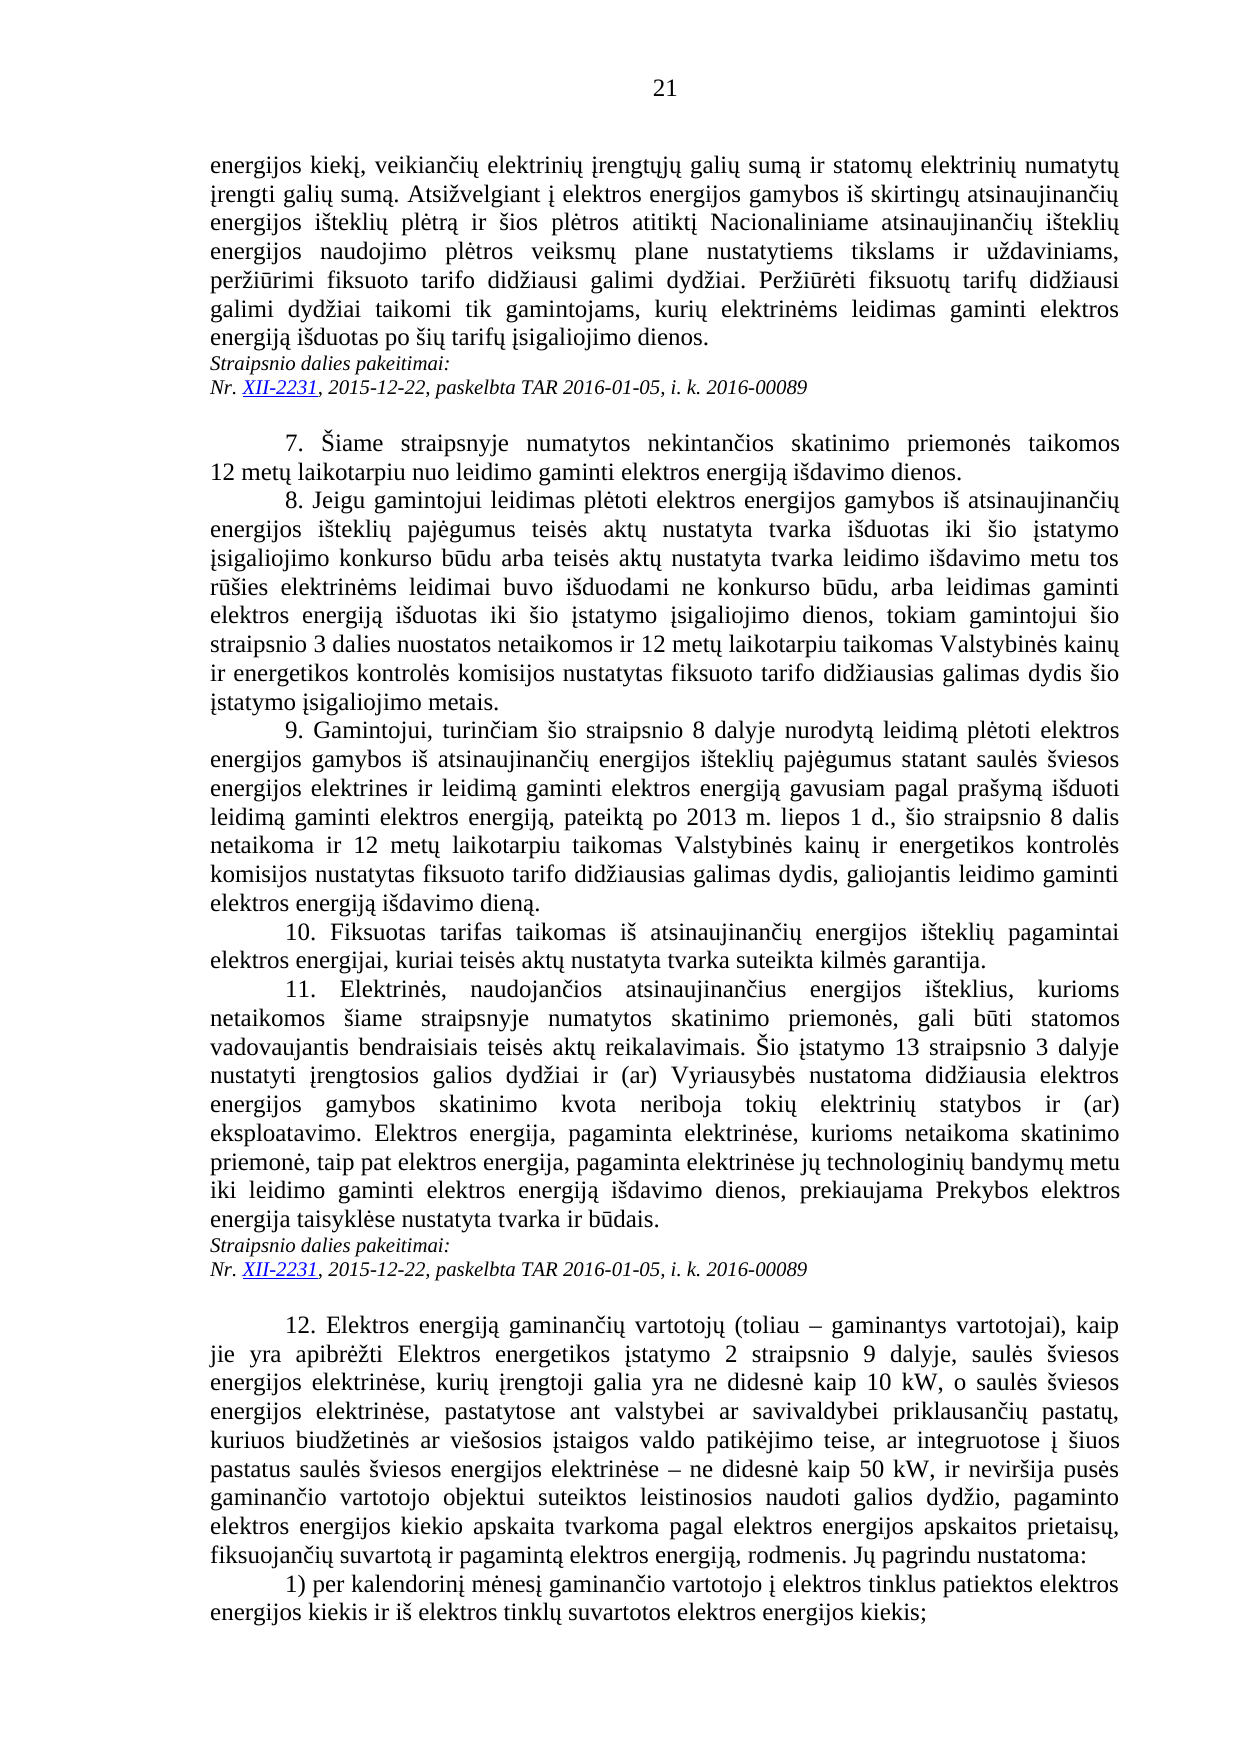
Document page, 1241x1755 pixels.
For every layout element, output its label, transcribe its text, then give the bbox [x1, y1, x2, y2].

text Straipsnio dalies pakeitimai: [210, 351, 1120, 375]
text 8. Jeigu gamintojui leidimas plėtoti elektros energijos gamybos iš atsinaujinančių energijos išteklių pajėgumus teisės aktų nustatyta tvarka išduotas iki šio įstatymo įsigaliojimo konkurso būdu arba teisės aktų nustatyta tvarka leidimo išdavimo metu tos rūšies elektrinėms leidimai buvo išduodami ne konkurso būdu, arba leidimas gaminti elektros energiją išduotas iki šio įstatymo įsigaliojimo dienos, tokiam gamintojui šio straipsnio 3 dalies nuostatos netaikomos ir 12 metų laikotarpiu taikomas Valstybinės kainų ir energetikos kontrolės komisijos nustatytas fiksuoto tarifo didžiausias galimas dydis šio įstatymo įsigaliojimo metais. [210, 486, 1120, 716]
text Nr. XII-2231, 2015-12-22, paskelbta TAR 2016-01-05, i. k. 2016-00089 [210, 1257, 1120, 1281]
text 7. Šiame straipsnyje numatytos nekintančios skatinimo priemonės taikomos 12 metų laikotarpiu nuo leidimo gaminti elektros energiją išdavimo dienos. [210, 428, 1120, 486]
text 10. Fiksuotas tarifas taikomas iš atsinaujinančių energijos išteklių pagamintai elektros energijai, kuriai teisės aktų nustatyta tvarka suteikta kilmės garantija. [210, 917, 1120, 974]
text 12. Elektros energiją gaminančių vartotojų (toliau – gaminantys vartotojai), kaip jie yra apibrėžti Elektros energetikos įstatymo 2 straipsnio 9 dalyje, saulės šviesos energijos elektrinėse, kurių įrengtoji galia yra ne didesnė kaip 10 kW, o saulės šviesos energijos elektrinėse, pastatytose ant valstybei ar savivaldybei priklausančių pastatų, kuriuos biudžetinės ar viešosios įstaigos valdo patikėjimo teise, ar integruotose į šiuos pastatus saulės šviesos energijos elektrinėse – ne didesnė kaip 50 kW, ir neviršija pusės gaminančio vartotojo objektui suteiktos leistinosios naudoti galios dydžio, pagaminto elektros energijos kiekio apskaita tvarkoma pagal elektros energijos apskaitos prietaisų, fiksuojančių suvartotą ir pagamintą elektros energiją, rodmenis. Jų pagrindu nustatoma: [210, 1310, 1120, 1569]
text 11. Elektrinės, naudojančios atsinaujinančius energijos išteklius, kurioms netaikomos šiame straipsnyje numatytos skatinimo priemonės, gali būti statomos vadovaujantis bendraisiais teisės aktų reikalavimais. Šio įstatymo 13 straipsnio 3 dalyje nustatyti įrengtosios galios dydžiai ir (ar) Vyriausybės nustatoma didžiausia elektros energijos gamybos skatinimo kvota neriboja tokių elektrinių statybos ir (ar) eksploatavimo. Elektros energija, pagaminta elektrinėse, kurioms netaikoma skatinimo priemonė, taip pat elektros energija, pagaminta elektrinėse jų technologinių bandymų metu iki leidimo gaminti elektros energiją išdavimo dienos, prekiaujama Prekybos elektros energija taisyklėse nustatyta tvarka ir būdais. [210, 974, 1120, 1233]
text energijos kiekį, veikiančių elektrinių įrengtųjų galių sumą ir statomų elektrinių numatytų įrengti galių sumą. Atsižvelgiant į elektros energijos gamybos iš skirtingų atsinaujinančių energijos išteklių plėtrą ir šios plėtros atitiktį Nacionaliniame atsinaujinančių išteklių energijos naudojimo plėtros veiksmų plane nustatytiems tikslams ir uždaviniams, peržiūrimi fiksuoto tarifo didžiausi galimi dydžiai. Peržiūrėti fiksuotų tarifų didžiausi galimi dydžiai taikomi tik gamintojams, kurių elektrinėms leidimas gaminti elektros energiją išduotas po šių tarifų įsigaliojimo dienos. [210, 150, 1120, 351]
text 9. Gamintojui, turinčiam šio straipsnio 8 dalyje nurodytą leidimą plėtoti elektros energijos gamybos iš atsinaujinančių energijos išteklių pajėgumus statant saulės šviesos energijos elektrines ir leidimą gaminti elektros energiją gavusiam pagal prašymą išduoti leidimą gaminti elektros energiją, pateiktą po 2013 m. liepos 1 d., šio straipsnio 8 dalis netaikoma ir 12 metų laikotarpiu taikomas Valstybinės kainų ir energetikos kontrolės komisijos nustatytas fiksuoto tarifo didžiausias galimas dydis, galiojantis leidimo gaminti elektros energiją išdavimo dieną. [210, 716, 1120, 917]
text Nr. XII-2231, 2015-12-22, paskelbta TAR 2016-01-05, i. k. 2016-00089 [210, 375, 1120, 399]
text Straipsnio dalies pakeitimai: [210, 1233, 1120, 1257]
text 1) per kalendorinį mėnesį gaminančio vartotojo į elektros tinklus patiektos elektros energijos kiekis ir iš elektros tinklų suvartotos elektros energijos kiekis; [210, 1569, 1120, 1626]
